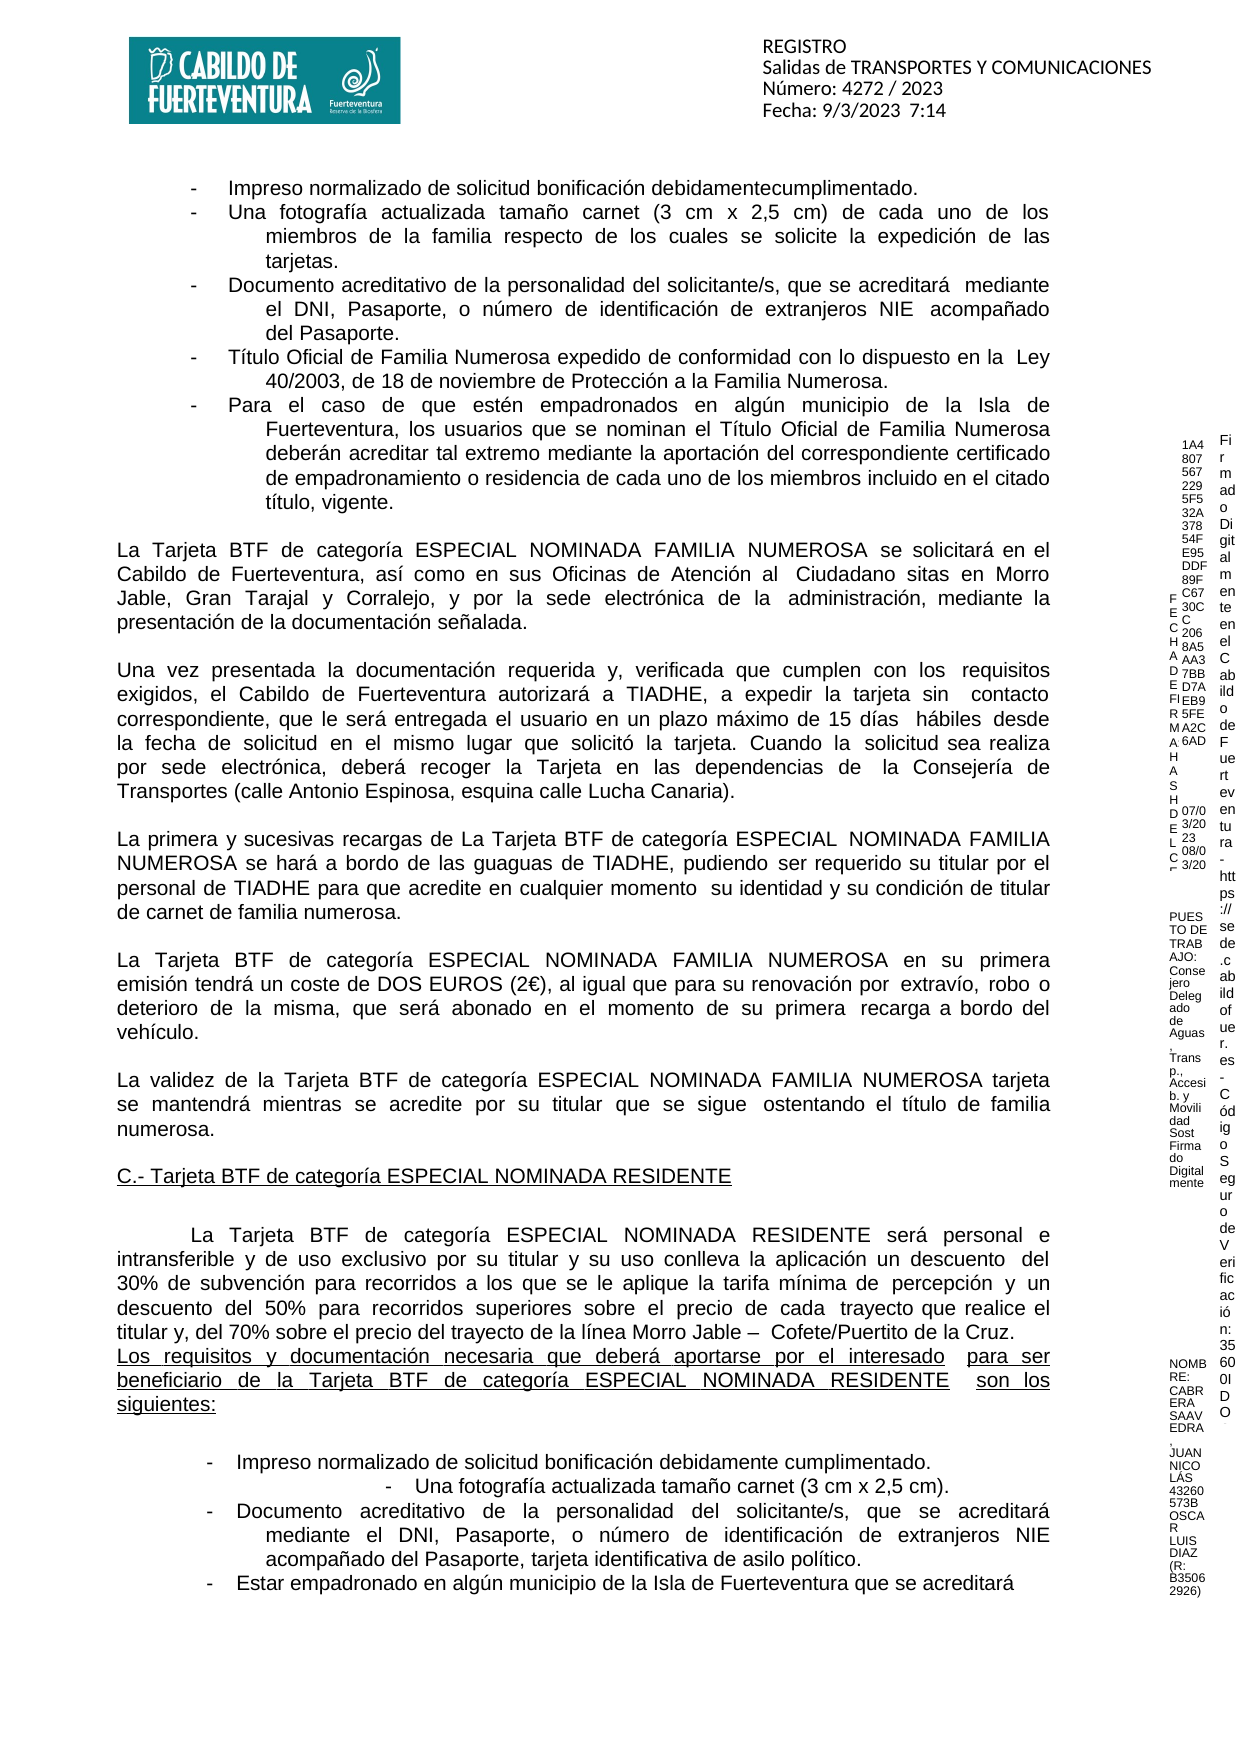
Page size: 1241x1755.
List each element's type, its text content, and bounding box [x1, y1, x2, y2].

list Impreso normalizado de solicitud bonificación debidamentecumplimentado. [190, 176, 1241, 200]
text [1167, 1357, 1209, 1628]
text 07/03/2023 [1182, 805, 1209, 845]
list [1179, 438, 1209, 748]
text Consejero Delegado de Aguas, Transp., Accesib. y Movilidad Sost Firmado Digitalmente [1169, 965, 1207, 1190]
text La Tarjeta BTF de categoría ESPECIAL NOMINADA FAMILIA NUMEROSA en su primera emisión tendrá un coste de DOS EUROS (2€), al igual que para su renovación por extravío, robo o deterioro de la misma, que será abonado en el momento de su primera recarga a bordo del vehículo. [117, 947, 1050, 1044]
list Impreso normalizado de solicitud bonificación debidamente cumplimentado. [206, 1451, 1167, 1474]
text La primera y sucesivas recargas de La Tarjeta BTF de categoría ESPECIAL NOMINADA FAMILIA NUMEROSA se hará a bordo de las guaguas de TIADHE, pudiendo ser requerido su titular por el personal de TIADHE para que acredite en cualquier momento su identidad y su condición de titular de carnet de familia numerosa. [117, 827, 1050, 923]
text CABRERA SAAVEDRA, JUAN NICOLÁS 43260573B OSCAR LUIS DIAZ (R: B35062926) [1169, 1385, 1207, 1598]
text NOMBRE: [1169, 1358, 1209, 1384]
text C.- Tarjeta BTF de categoría ESPECIAL NOMINADA RESIDENTE [117, 1164, 1167, 1188]
list Título Oficial de Familia Numerosa expedido de conformidad con lo dispuesto en la Ley 40/2003, de 18 de noviembre de Protección a la Familia Numerosa. [190, 345, 1050, 393]
list 1A48075672295F532A37854FE95DDF89FC6730CC [1182, 439, 1209, 627]
list Estar empadronado en algún municipio de la Isla de Fuerteventura que se acreditará [206, 1571, 1167, 1595]
list Una fotografía actualizada tamaño carnet (3 cm x 2,5 cm) de cada uno de los miembros de la familia respecto de los cuales se solicite la expedición de las tarjetas. [190, 200, 1050, 272]
text La Tarjeta BTF de categoría ESPECIAL NOMINADA RESIDENTE será personal e intransferible y de uso exclusivo por su titular y su uso conlleva la aplicación un descuento del 30% de subvención para recorridos a los que se le aplique la tarifa mínima de percepción y un descuento del 50% para recorridos superiores sobre el precio de cada trayecto que realice el titular y, del 70% sobre el precio del trayecto de la línea Morro Jable – Cofete/Puertito de la Cruz. [117, 1223, 1050, 1344]
list Firmado Digitalmente en el Cabildo de Fuerteventura - https://sede.cabildofuer.es - Código Seguro de Verificación: 35600IDOC27DA08E2027D7C74E9F [1219, 431, 1236, 1423]
list 2068A5AA37BBD7AEB95FEA2C6AD14389540A5CC9 [1182, 627, 1209, 748]
text La Tarjeta BTF de categoría ESPECIAL NOMINADA FAMILIA NUMEROSA se solicitará en el Cabildo de Fuerteventura, así como en sus Oficinas de Atención al Ciudadano sitas en Morro Jable, Gran Tarajal y Corralejo, y por la sede electrónica de la administración, mediante la presentación de la documentación señalada. [117, 538, 1050, 634]
list Para el caso de que estén empadronados en algún municipio de la Isla de Fuerteventura, los usuarios que se nominan el Título Oficial de Familia Numerosa deberán acreditar tal extremo mediante la aportación del correspondiente certificado de empadronamiento o residencia de cada uno de los miembros incluido en el citado título, vigente. [190, 393, 1050, 513]
text PUESTO DE TRABAJO: [1169, 911, 1209, 964]
list Documento acreditativo de la personalidad del solicitante/s, que se acreditará mediante el DNI, Pasaporte, o número de identificación de extranjeros NIE acompañado del Pasaporte. [190, 272, 1050, 345]
list Una fotografía actualizada tamaño carnet (3 cm x 2,5 cm). [385, 1474, 1167, 1498]
text FECHA DE FIRMA: HASH DEL CERTIFICADO: [1169, 592, 1184, 870]
text Los requisitos y documentación necesaria que deberá aportarse por el interesado para ser beneficiario de la Tarjeta BTF de categoría ESPECIAL NOMINADA RESIDENTE son los siguientes: [117, 1344, 1050, 1416]
text La validez de la Tarjeta BTF de categoría ESPECIAL NOMINADA FAMILIA NUMEROSA tarjeta se mantendrá mientras se acredite por su titular que se sigue ostentando el título de familia numerosa. [117, 1068, 1050, 1140]
text Una vez presentada la documentación requerida y, verificada que cumplen con los requisitos exigidos, el Cabildo de Fuerteventura autorizará a TIADHE, a expedir la tarjeta sin contacto correspondiente, que le será entregada el usuario en un plazo máximo de 15 días hábiles desde la fecha de solicitud en el mismo lugar que solicitó la tarjeta. Cuando la solicitud sea realiza por sede electrónica, deberá recoger la Tarjeta en las dependencias de la Consejería de Transportes (calle Antonio Espinosa, esquina calle Lucha Canaria). [117, 658, 1050, 803]
list Documento acreditativo de la personalidad del solicitante/s, que se acreditará mediante el DNI, Pasaporte, o número de identificación de extranjeros NIE acompañado del Pasaporte, tarjeta identificativa de asilo político. [206, 1498, 1050, 1571]
text 08/03/2023 [1182, 845, 1209, 871]
text [1167, 910, 1209, 1282]
